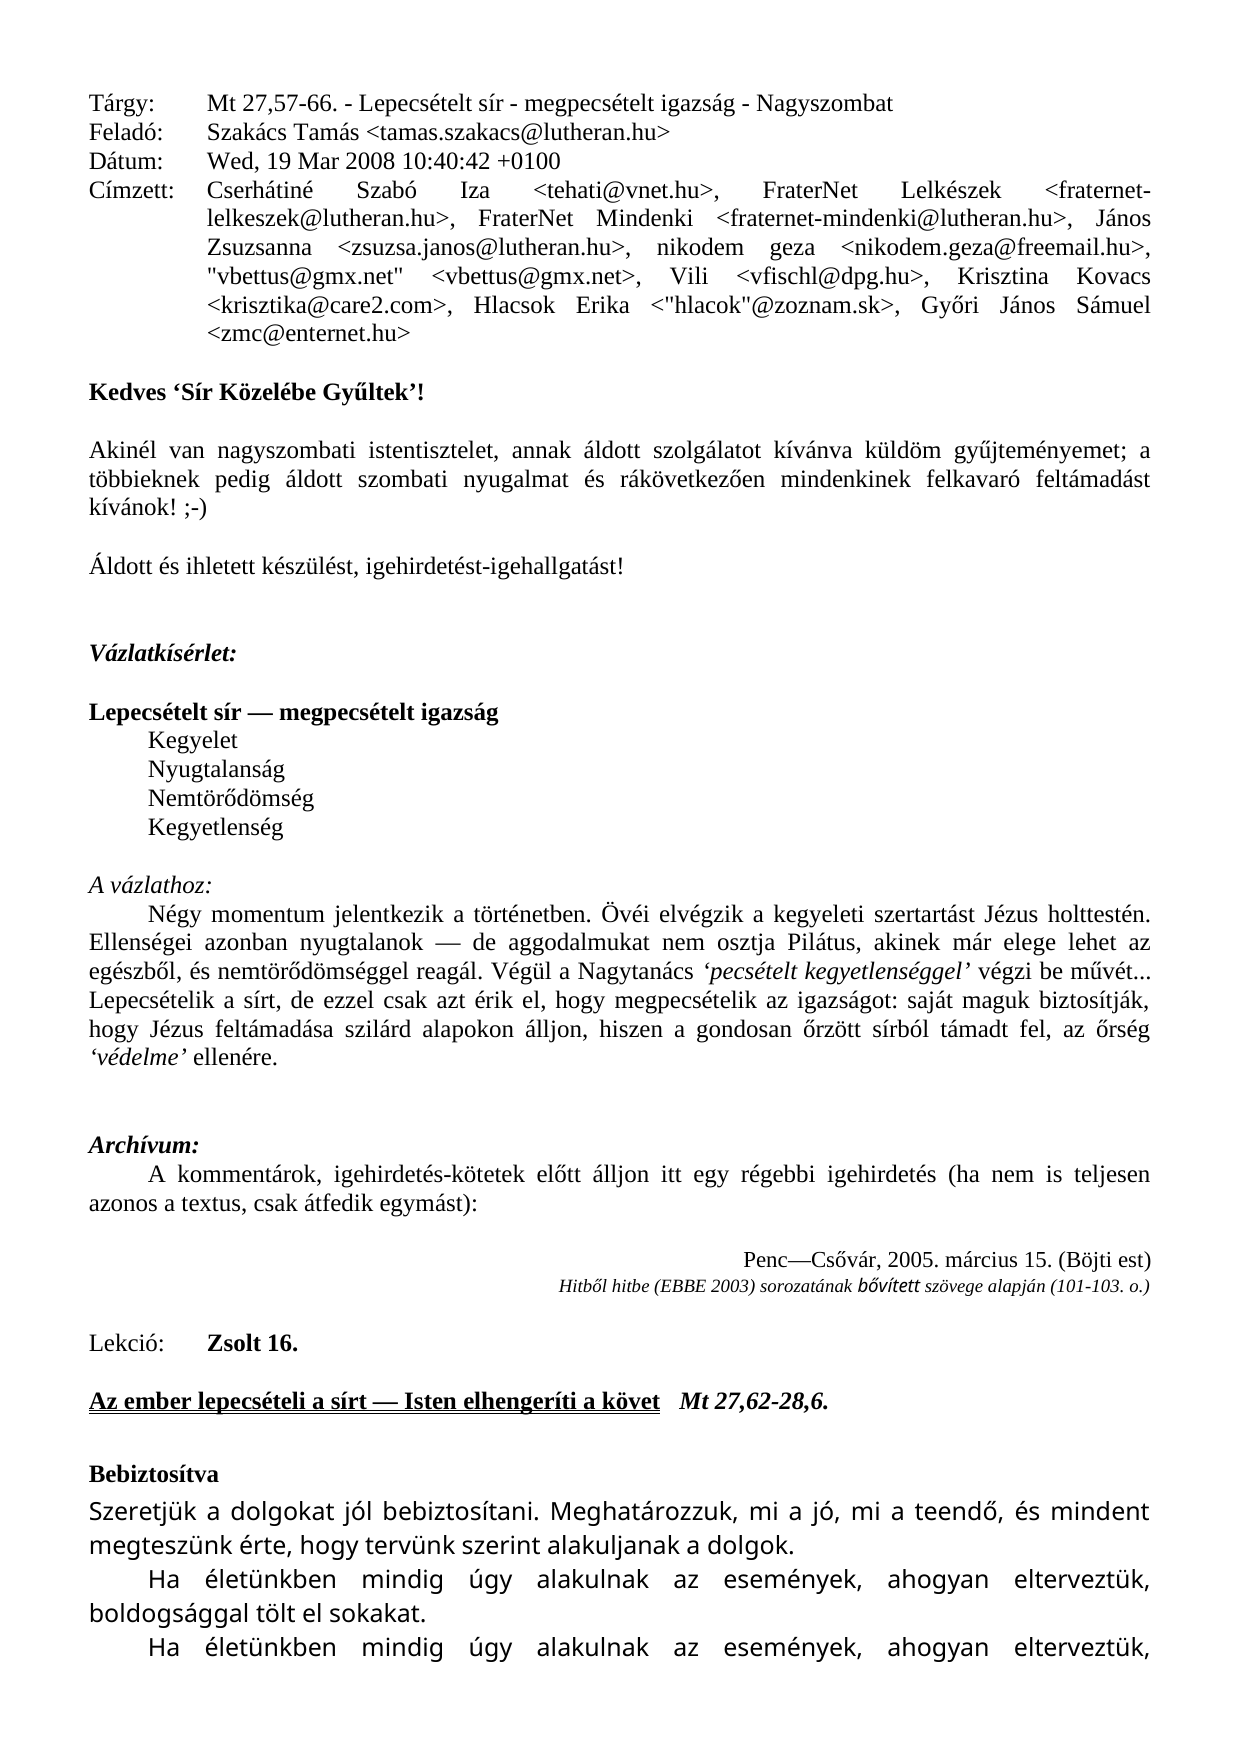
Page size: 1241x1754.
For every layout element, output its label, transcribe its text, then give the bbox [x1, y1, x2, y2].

text Nemtörődömség [88, 783, 1152, 812]
text A kommentárok, igehirdetés-kötetek előtt álljon itt egy régebbi igehirdetés (ha nem is teljesen azonos a textus, csak átfedik egymást): [88, 1159, 1152, 1217]
text Lepecsételt sír ― megpecsételt igazság [88, 697, 1152, 726]
text Ha életünkben mindig úgy alakulnak az események, ahogyan elterveztük, boldogsággal tölt el sokakat. [88, 1561, 1152, 1629]
subtitle Bebiztosítva [88, 1459, 1152, 1488]
text Archívum: [88, 1130, 1152, 1159]
subtitle Kedves ‘Sír Közelébe Gyűltek’! [88, 377, 1152, 406]
text Akinél van nagyszombati istentisztelet, annak áldott szolgálatot kívánva küldöm gyűjteményemet; a többieknek pedig áldott szombati nyugalmat és rákövetkezően mindenkinek felkavaró feltámadást kívánok! ;‑) [88, 435, 1152, 521]
text Nyugtalanság [88, 754, 1152, 783]
text Kegyetlenség [88, 812, 1152, 841]
text Négy momentum jelentkezik a történetben. Övéi elvégzik a kegyeleti szertartást Jézus holttestén. Ellenségei azonban nyugtalanok ― de aggodalmukat nem osztja Pilátus, akinek már elege lehet az egészből, és nemtörődömséggel reagál. Végül a Nagytanács ‘pecsételt kegyetlenséggel’ végzi be művét... Lepecsételik a sírt, de ezzel csak azt érik el, hogy megpecsételik az igazságot: saját maguk biztosítják, hogy Jézus feltámadása szilárd alapokon álljon, hiszen a gondosan őrzött sírból támadt fel, az őrség ‘védelme’ ellenére. [88, 899, 1152, 1071]
text Ha életünkben mindig úgy alakulnak az események, ahogyan elterveztük, [88, 1629, 1152, 1663]
text Dátum: Wed, 19 Mar 2008 10:40:42 +0100 [88, 146, 1152, 175]
text Kegyelet [88, 726, 1152, 754]
text Szeretjük a dolgokat jól bebiztosítani. Meghatározzuk, mi a jó, mi a teendő, és mindent megteszünk érte, hogy tervünk szerint alakuljanak a dolgok. [88, 1493, 1152, 1561]
text Címzett: Cserhátiné Szabó Iza <tehati@vnet.hu>, FraterNet Lelkészek <fraternet-lelkeszek@lutheran.hu>, FraterNet Mindenki <fraternet-mindenki@lutheran.hu>, János Zsuzsanna <zsuzsa.janos@lutheran.hu>, nikodem geza <nikodem.geza@freemail.hu>, "vbettus@gmx.net" <vbettus@gmx.net>, Vili <vfischl@dpg.hu>, Krisztina Kovacs <krisztika@care2.com>, Hlacsok Erika <"hlacok"@zoznam.sk>, Győri János Sámuel <zmc@enternet.hu> [88, 175, 1152, 347]
text Vázlatkísérlet: [88, 638, 1152, 667]
text A vázlathoz: [88, 870, 1152, 899]
text Feladó: Szakács Tamás <tamas.szakacs@lutheran.hu> [88, 117, 1152, 146]
text Lekció: Zsolt 16. [88, 1328, 1152, 1356]
text Áldott és ihletett készülést, igehirdetést-igehallgatást! [88, 551, 1152, 579]
text Penc―Csővár, 2005. március 15. (Böjti est) Hitből hitbe (EBBE 2003) sorozatának bővített szövege alapján (101-103. o.) [88, 1246, 1152, 1298]
text Az ember lepecsételi a sírt — Isten elhengeríti a követ Mt 27,62-28,6. [88, 1386, 1152, 1414]
text Tárgy: Mt 27,57-66. - Lepecsételt sír - megpecsételt igazság - Nagyszombat [88, 88, 1152, 117]
